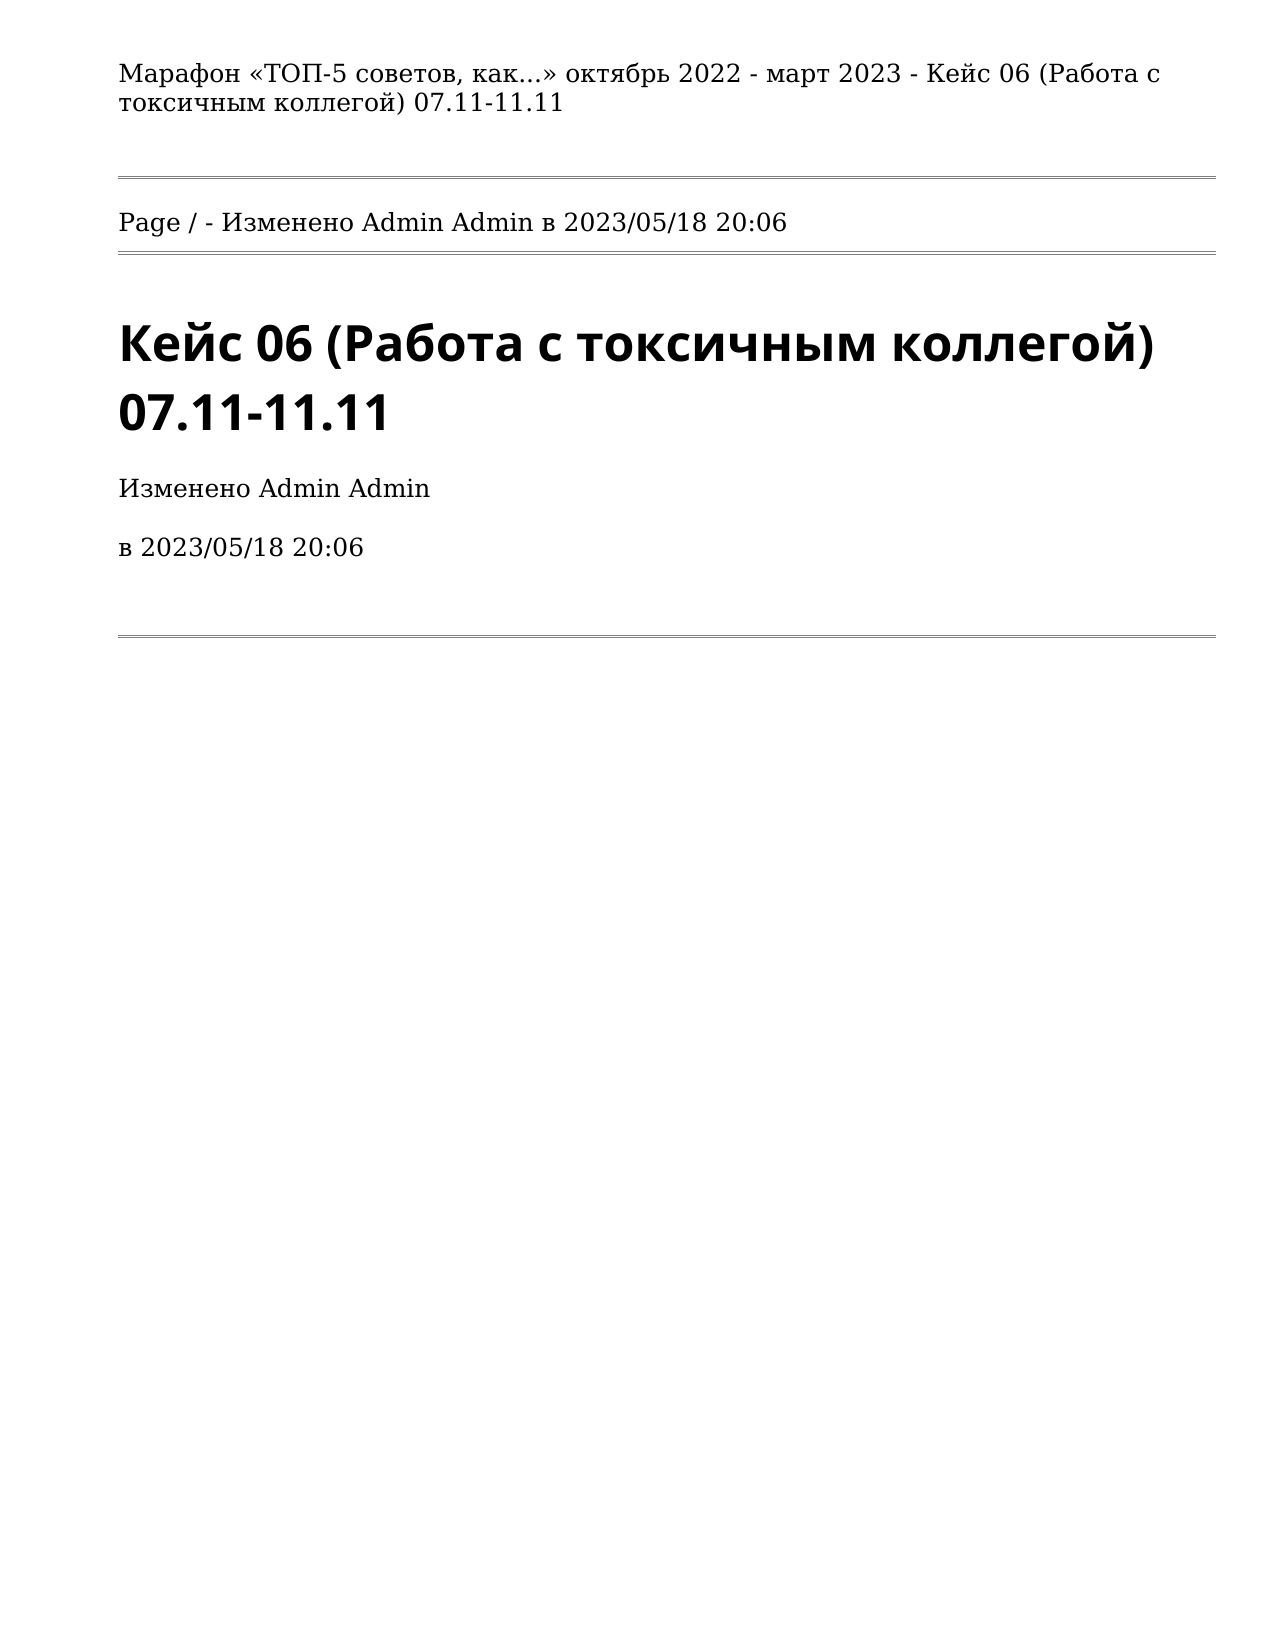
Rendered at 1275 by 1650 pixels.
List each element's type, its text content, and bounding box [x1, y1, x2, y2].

text Марафон «ТОП-5 советов, как...» октябрь 2022 - март 2023 - Кейс 06 (Работа с токсичным коллегой) 07.11-11.11 [118, 59, 1216, 117]
text Page / - Изменено Admin Admin в 2023/05/18 20:06 [118, 208, 1216, 237]
subtitle Кейс 06 (Работа с токсичным коллегой) 07.11-11.11 [118, 308, 1216, 444]
text Изменено Admin Admin [118, 474, 1216, 503]
text в 2023/05/18 20:06 [118, 533, 1216, 562]
